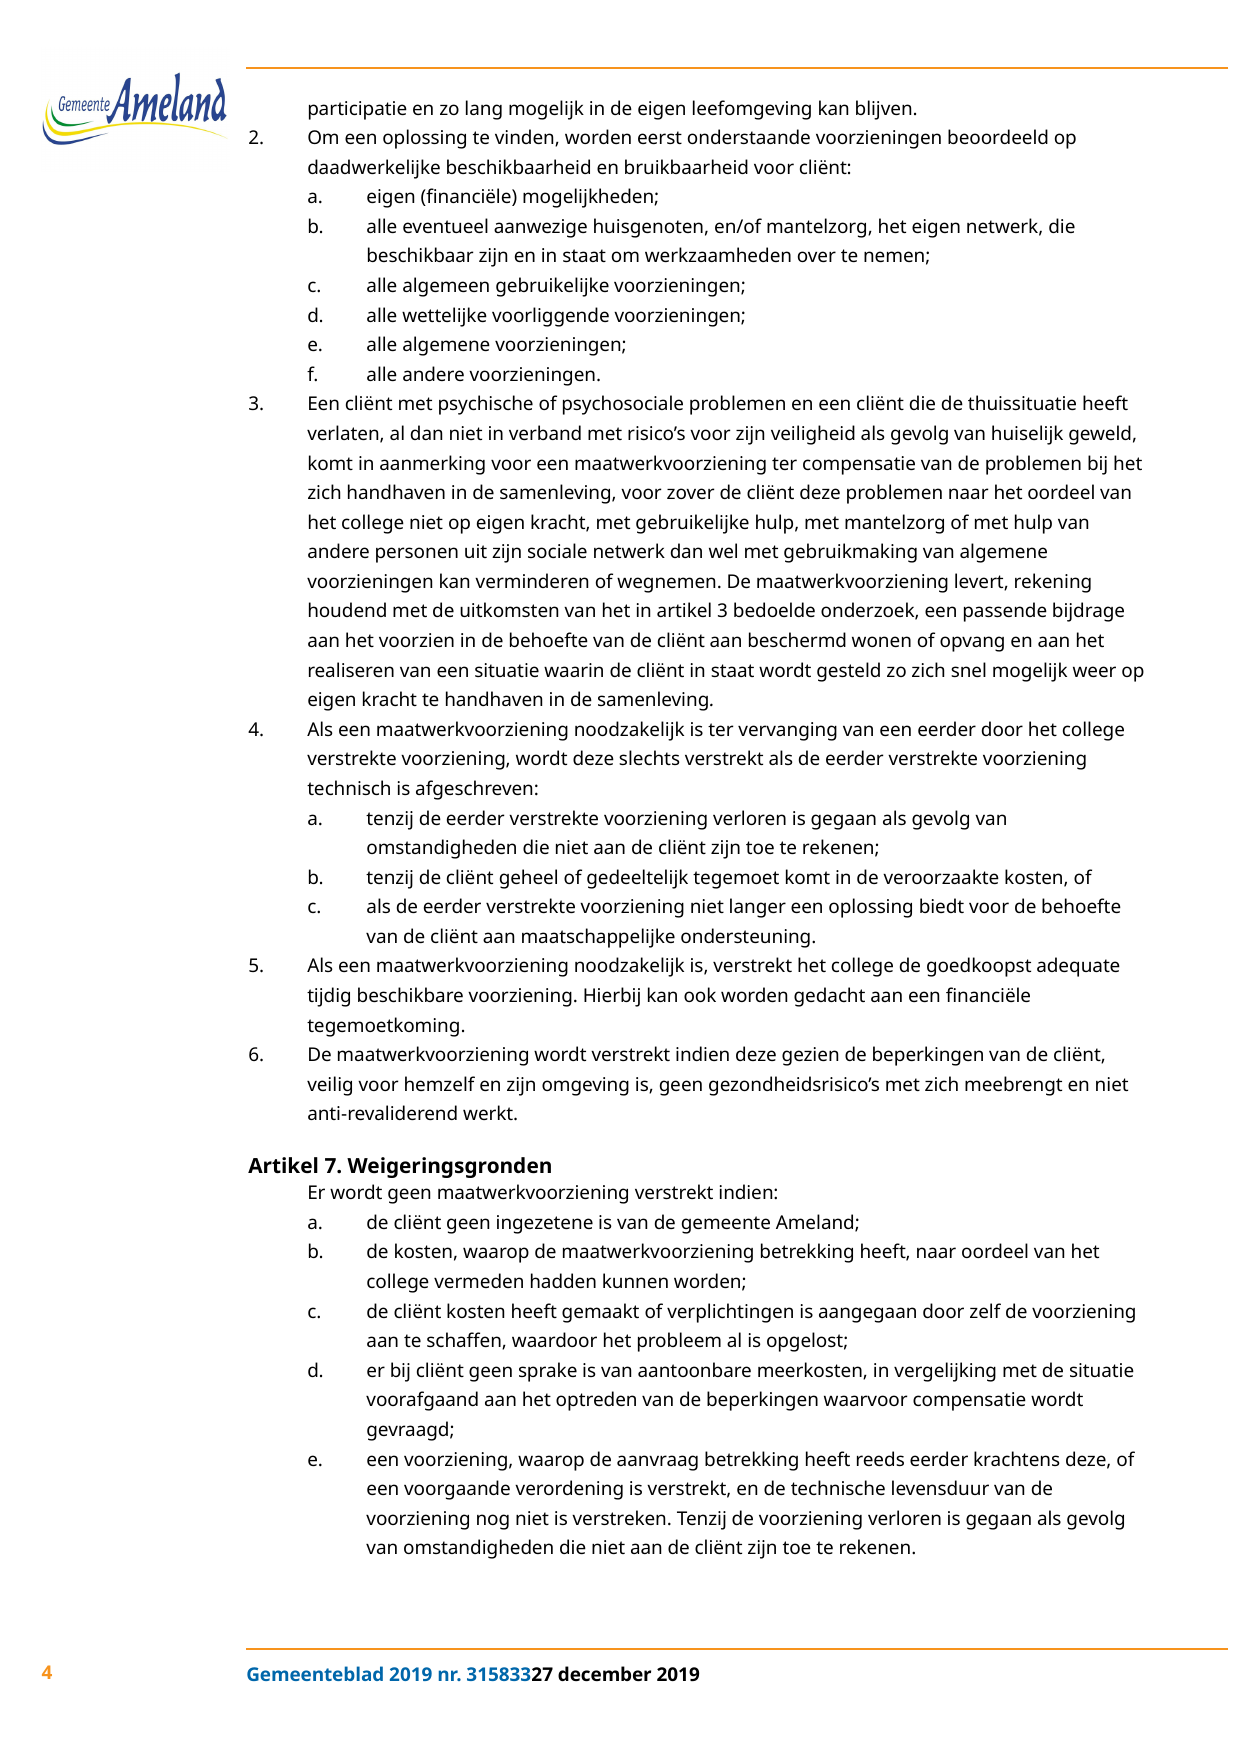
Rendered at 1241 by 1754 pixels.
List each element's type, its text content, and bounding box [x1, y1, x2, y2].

picture [41, 47, 231, 172]
text Artikel 7. Weigeringsgronden [248, 1151, 1152, 1179]
list alle algemeen gebruikelijke voorzieningen; [307, 272, 1152, 298]
list de kosten, waarop de maatwerkvoorziening betrekking heeft, naar oordeel van het college vermeden hadden kunnen worden; [307, 1239, 1152, 1294]
list als de eerder verstrekte voorziening niet langer een oplossing biedt voor de behoefte van de cliënt aan maatschappelijke ondersteuning. [307, 893, 1152, 949]
list tenzij de eerder verstrekte voorziening verloren is gegaan als gevolg van omstandigheden die niet aan de cliënt zijn toe te rekenen; [307, 805, 1152, 860]
list participatie en zo lang mogelijk in de eigen leefomgeving kan blijven. [248, 95, 1152, 121]
list eigen (financiële) mogelijkheden; [307, 183, 1152, 209]
list een voorziening, waarop de aanvraag betrekking heeft reeds eerder krachtens deze, of een voorgaande verordening is verstrekt, en de technische levensduur van de voorziening nog niet is verstreken. Tenzij de voorziening verloren is gegaan als gevolg van omstandigheden die niet aan de cliënt zijn toe te rekenen. [307, 1446, 1152, 1560]
list er bij cliënt geen sprake is van aantoonbare meerkosten, in vergelijking met de situatie voorafgaand aan het optreden van de beperkingen waarvoor compensatie wordt gevraagd; [307, 1357, 1152, 1442]
list de cliënt geen ingezetene is van de gemeente Ameland; [307, 1209, 1152, 1235]
list tenzij de cliënt geheel of gedeeltelijk tegemoet komt in de veroorzaakte kosten, of [307, 864, 1152, 890]
list Als een maatwerkvoorziening noodzakelijk is, verstrekt het college de goedkoopst adequate tijdig beschikbare voorziening. Hierbij kan ook worden gedacht aan een financiële tegemoetkoming. [248, 953, 1152, 1038]
list de cliënt kosten heeft gemaakt of verplichtingen is aangegaan door zelf de voorziening aan te schaffen, waardoor het probleem al is opgelost; [307, 1298, 1152, 1353]
list De maatwerkvoorziening wordt verstrekt indien deze gezien de beperkingen van de cliënt, veilig voor hemzelf en zijn omgeving is, geen gezondheidsrisico’s met zich meebrengt en niet anti-revaliderend werkt. [248, 1041, 1152, 1126]
list alle wettelijke voorliggende voorzieningen; [307, 302, 1152, 328]
list alle algemene voorzieningen; [307, 331, 1152, 357]
list Als een maatwerkvoorziening noodzakelijk is ter vervanging van een eerder door het college verstrekte voorziening, wordt deze slechts verstrekt als de eerder verstrekte voorziening technisch is afgeschreven: [248, 716, 1152, 801]
list Om een oplossing te vinden, worden eerst onderstaande voorzieningen beoordeeld op daadwerkelijke beschikbaarheid en bruikbaarheid voor cliënt: [248, 124, 1152, 180]
list Een cliënt met psychische of psychosociale problemen en een cliënt die de thuissituatie heeft verlaten, al dan niet in verband met risico’s voor zijn veiligheid als gevolg van huiselijk geweld, komt in aanmerking voor een maatwerkvoorziening ter compensatie van de problemen bij het zich handhaven in de samenleving, voor zover de cliënt deze problemen naar het oordeel van het college niet op eigen kracht, met gebruikelijke hulp, met mantelzorg of met hulp van andere personen uit zijn sociale netwerk dan wel met gebruikmaking van algemene voorzieningen kan verminderen of wegnemen. De maatwerkvoorziening levert, rekening houdend met de uitkomsten van het in artikel 3 bedoelde onderzoek, een passende bijdrage aan het voorzien in de behoefte van de cliënt aan beschermd wonen of opvang en aan het realiseren van een situatie waarin de cliënt in staat wordt gesteld zo zich snel mogelijk weer op eigen kracht te handhaven in de samenleving. [248, 391, 1152, 712]
list alle andere voorzieningen. [307, 361, 1152, 387]
list alle eventueel aanwezige huisgenoten, en/of mantelzorg, het eigen netwerk, die beschikbaar zijn en in staat om werkzaamheden over te nemen; [307, 213, 1152, 268]
list Er wordt geen maatwerkvoorziening verstrekt indien: [248, 1179, 1152, 1205]
